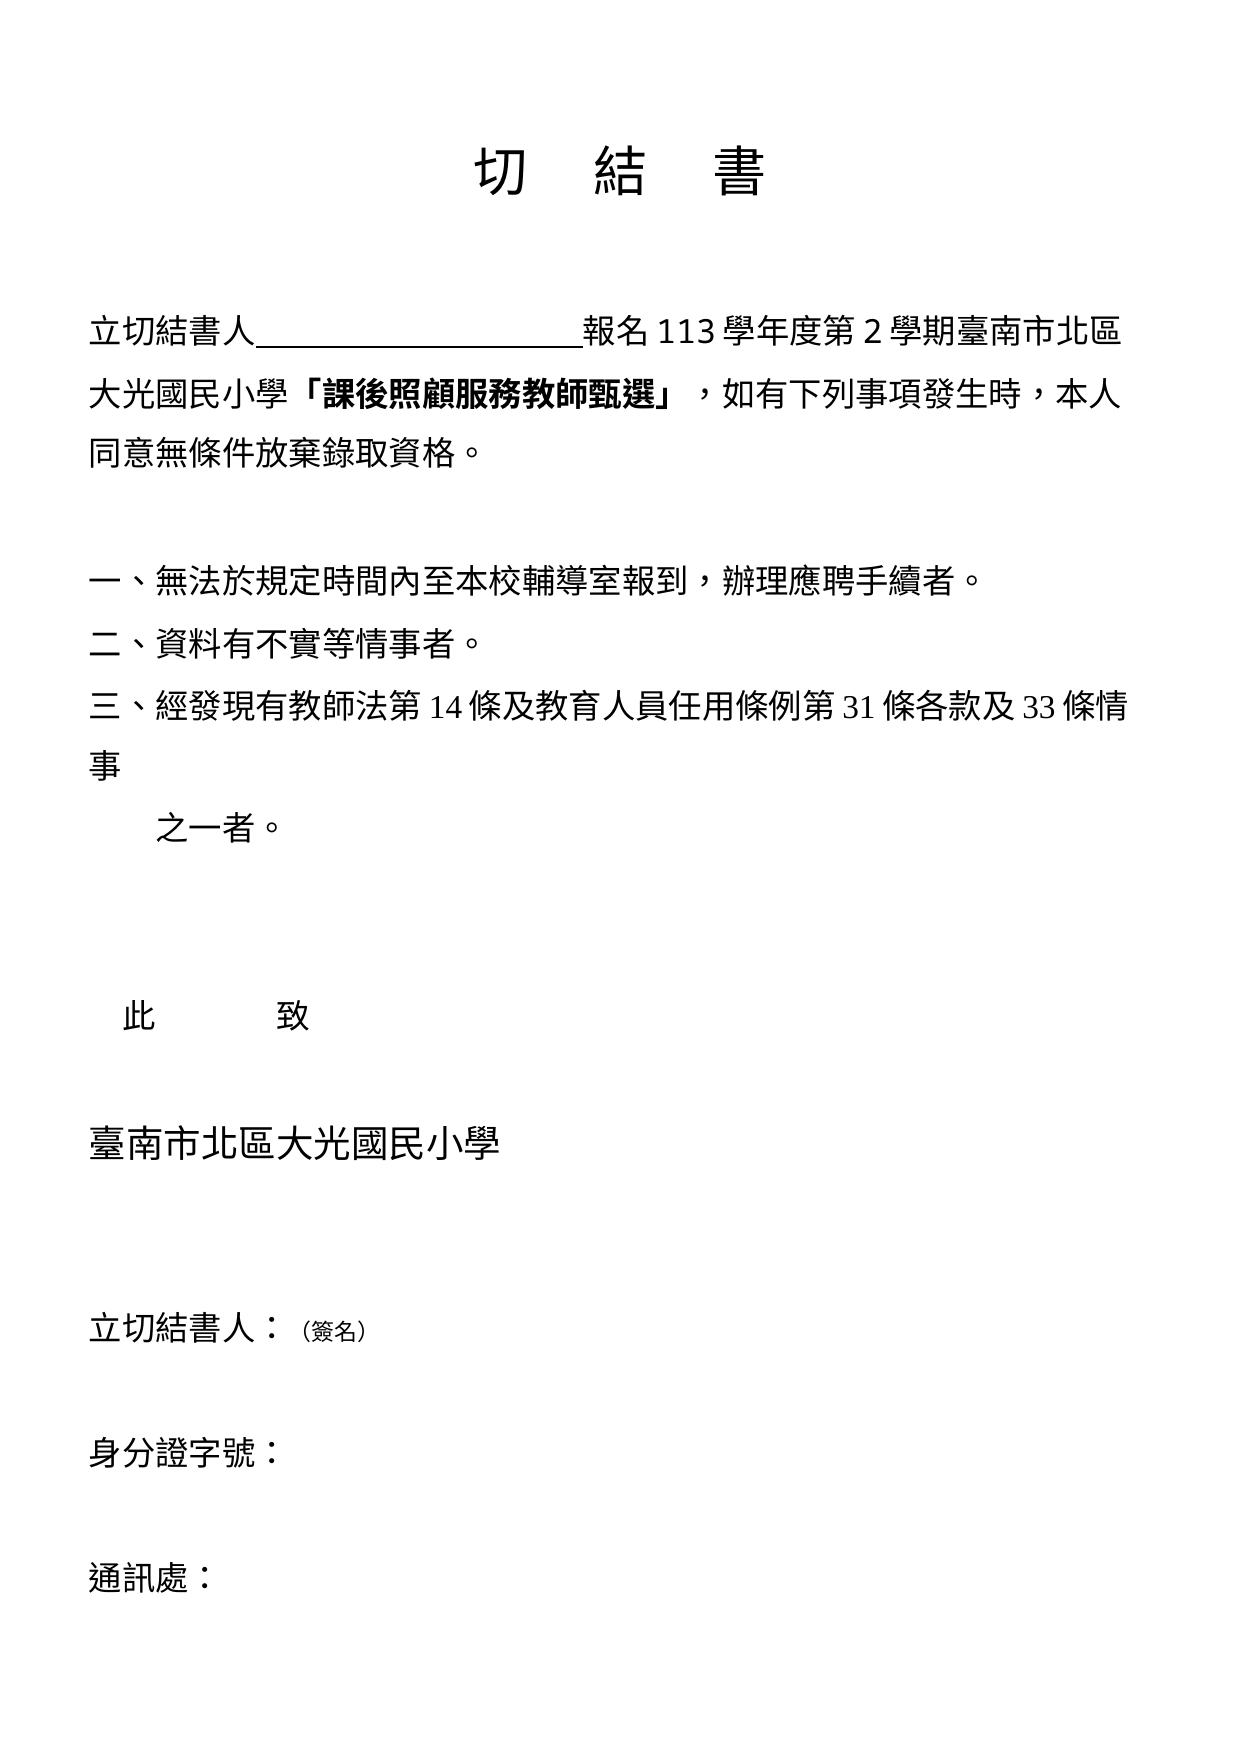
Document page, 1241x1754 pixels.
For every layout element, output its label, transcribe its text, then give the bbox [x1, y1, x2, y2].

text 立切結書人：（簽名） [89, 1287, 1152, 1350]
text 一、無法於規定時間內至本校輔導室報到，辦理應聘手續者。 [89, 537, 1152, 600]
text 此 致 [89, 975, 1152, 1037]
text 臺南市北區大光國民小學 [89, 1100, 1152, 1162]
text 之一者。 [89, 787, 1152, 850]
text 二、資料有不實等情事者。 [89, 600, 1152, 662]
text 立切結書人 報名113學年度第2學期臺南市北區大光國民小學「課後照顧服務教師甄選」，如有下列事項發生時，本人同意無條件放棄錄取資格。 [89, 287, 1152, 475]
text 切 結 書 [89, 100, 1152, 225]
text 身分證字號： [89, 1412, 1152, 1475]
text 三、經發現有教師法第14條及教育人員任用條例第31條各款及33條情事 [89, 662, 1152, 787]
text 通訊處： [89, 1537, 1152, 1600]
